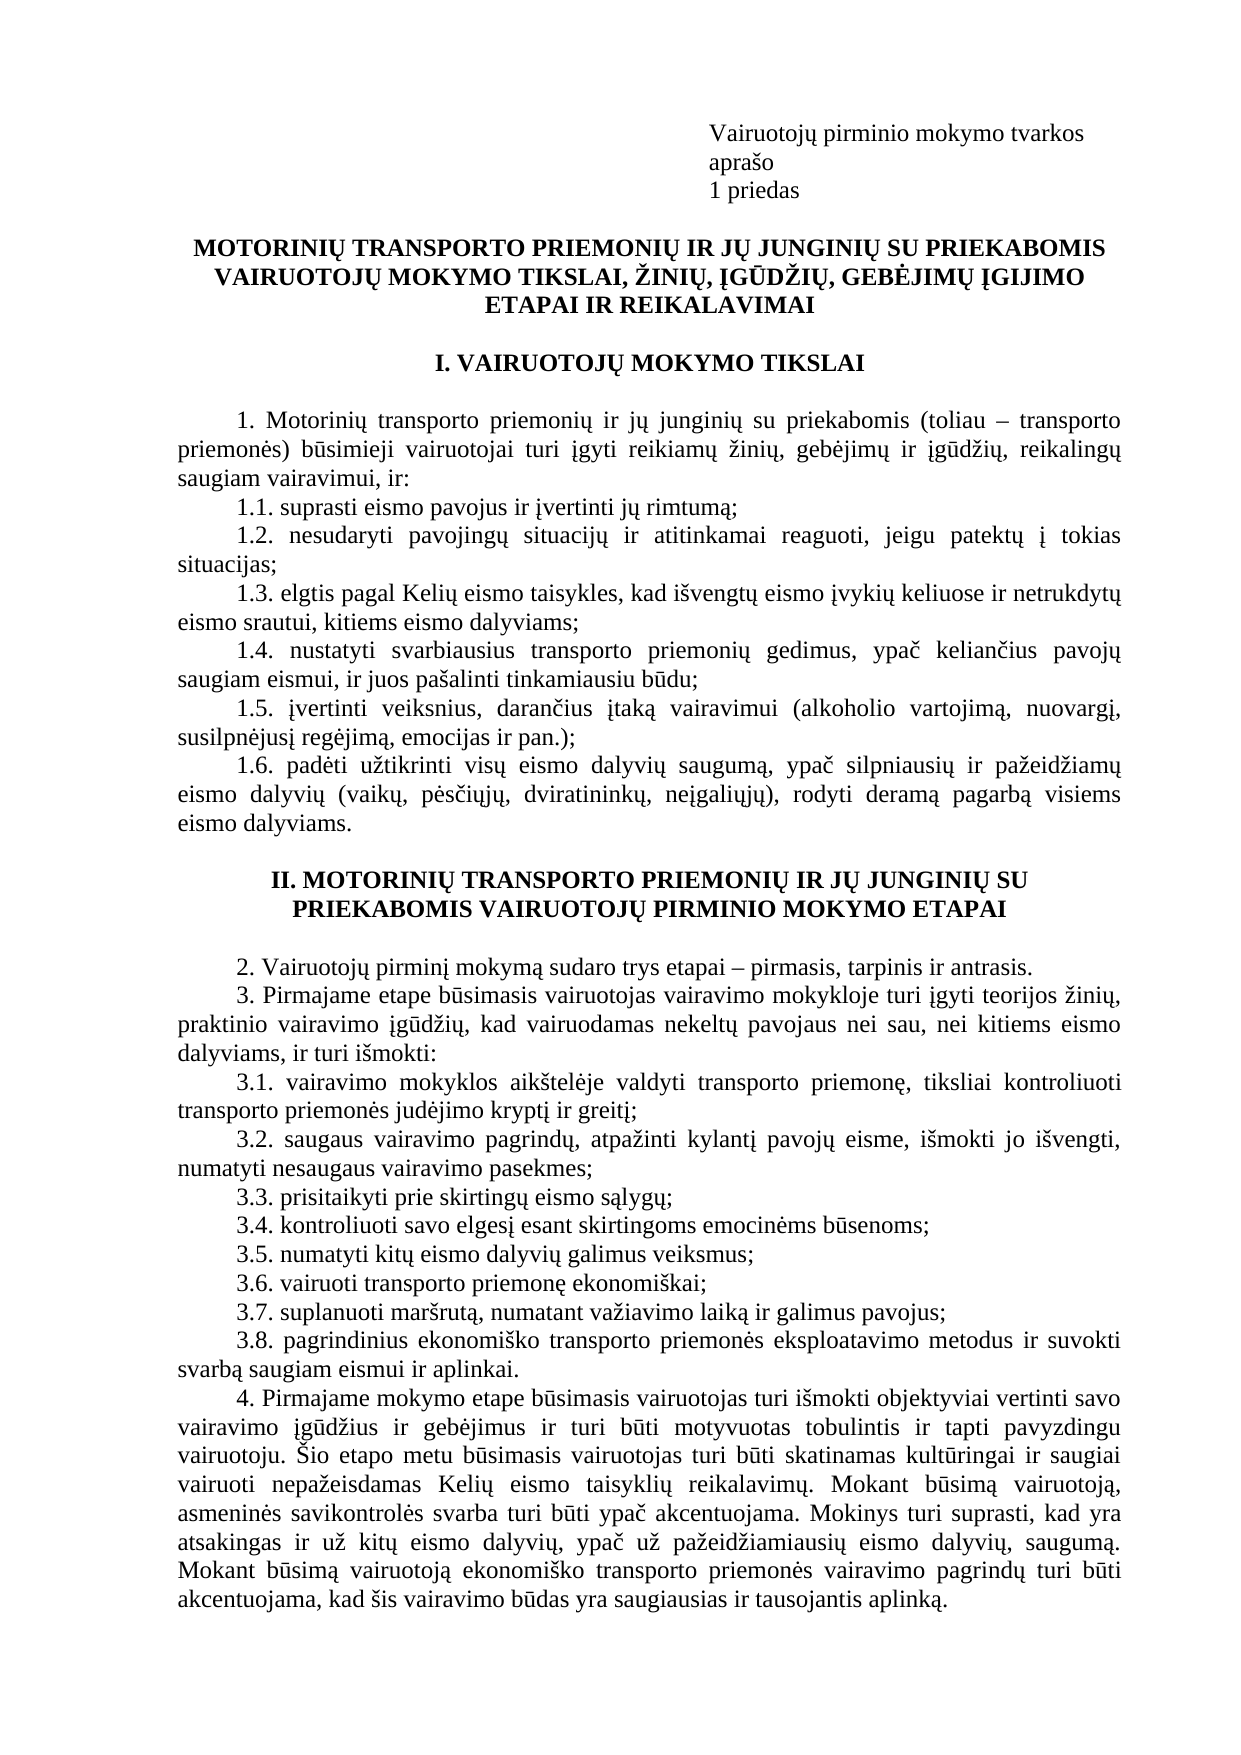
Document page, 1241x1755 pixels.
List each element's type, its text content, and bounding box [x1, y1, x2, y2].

text 1.3. elgtis pagal Kelių eismo taisykles, kad išvengtų eismo įvykių keliuose ir netrukdytų eismo srautui, kitiems eismo dalyviams; [177, 578, 1122, 636]
text 1.1. suprasti eismo pavojus ir įvertinti jų rimtumą; [177, 492, 1122, 521]
text 3.8. pagrindinius ekonomiško transporto priemonės eksploatavimo metodus ir suvokti svarbą saugiam eismui ir aplinkai. [177, 1326, 1122, 1383]
text II. MOTORINIŲ TRANSPORTO PRIEMONIŲ IR JŲ JUNGINIŲ SU PRIEKABOMIS VAIRUOTOJŲ PIRMINIO MOKYMO ETAPAI [177, 866, 1122, 923]
text aprašo [177, 147, 1122, 176]
text 3.1. vairavimo mokyklos aikštelėje valdyti transporto priemonę, tiksliai kontroliuoti transporto priemonės judėjimo kryptį ir greitį; [177, 1067, 1122, 1124]
text 3.4. kontroliuoti savo elgesį esant skirtingoms emocinėms būsenoms; [177, 1211, 1122, 1239]
text 3.6. vairuoti transporto priemonę ekonomiškai; [177, 1268, 1122, 1297]
text 2. Vairuotojų pirminį mokymą sudaro trys etapai – pirmasis, tarpinis ir antrasis. [177, 952, 1122, 981]
text 3.3. prisitaikyti prie skirtingų eismo sąlygų; [177, 1182, 1122, 1211]
text 3.7. suplanuoti maršrutą, numatant važiavimo laiką ir galimus pavojus; [177, 1297, 1122, 1326]
text 3.2. saugaus vairavimo pagrindų, atpažinti kylantį pavojų eisme, išmokti jo išvengti, numatyti nesaugaus vairavimo pasekmes; [177, 1124, 1122, 1182]
text MOTORINIŲ TRANSPORTO PRIEMONIŲ IR JŲ JUNGINIŲ SU PRIEKABOMIS VAIRUOTOJŲ mokymo tikslai, ŽINIŲ, ĮGŪDŽIŲ, GEBĖJIMŲ įgijimo ETAPAI ir REIKALAVIMAI [177, 233, 1122, 319]
text I. Vairuotojų mokymo tikslai [177, 348, 1122, 377]
text 1.2. nesudaryti pavojingų situacijų ir atitinkamai reaguoti, jeigu patektų į tokias situacijas; [177, 521, 1122, 578]
text 1.4. nustatyti svarbiausius transporto priemonių gedimus, ypač keliančius pavojų saugiam eismui, ir juos pašalinti tinkamiausiu būdu; [177, 636, 1122, 693]
text 1 priedas [177, 176, 1122, 204]
text 3.5. numatyti kitų eismo dalyvių galimus veiksmus; [177, 1239, 1122, 1268]
text 1. Motorinių transporto priemonių ir jų junginių su priekabomis (toliau – transporto priemonės) būsimieji vairuotojai turi įgyti reikiamų žinių, gebėjimų ir įgūdžių, reikalingų saugiam vairavimui, ir: [177, 406, 1122, 492]
text 1.5. įvertinti veiksnius, darančius įtaką vairavimui (alkoholio vartojimą, nuovargį, susilpnėjusį regėjimą, emocijas ir pan.); [177, 693, 1122, 751]
text 4. Pirmajame mokymo etape būsimasis vairuotojas turi išmokti objektyviai vertinti savo vairavimo įgūdžius ir gebėjimus ir turi būti motyvuotas tobulintis ir tapti pavyzdingu vairuotoju. Šio etapo metu būsimasis vairuotojas turi būti skatinamas kultūringai ir saugiai vairuoti nepažeisdamas Kelių eismo taisyklių reikalavimų. Mokant būsimą vairuotoją, asmeninės savikontrolės svarba turi būti ypač akcentuojama. Mokinys turi suprasti, kad yra atsakingas ir už kitų eismo dalyvių, ypač už pažeidžiamiausių eismo dalyvių, saugumą. Mokant būsimą vairuotoją ekonomiško transporto priemonės vairavimo pagrindų turi būti akcentuojama, kad šis vairavimo būdas yra saugiausias ir tausojantis aplinką. [177, 1383, 1122, 1613]
text 1.6. padėti užtikrinti visų eismo dalyvių saugumą, ypač silpniausių ir pažeidžiamų eismo dalyvių (vaikų, pėsčiųjų, dviratininkų, neįgaliųjų), rodyti deramą pagarbą visiems eismo dalyviams. [177, 751, 1122, 837]
text Vairuotojų pirminio mokymo tvarkos [177, 118, 1122, 147]
text 3. Pirmajame etape būsimasis vairuotojas vairavimo mokykloje turi įgyti teorijos žinių, praktinio vairavimo įgūdžių, kad vairuodamas nekeltų pavojaus nei sau, nei kitiems eismo dalyviams, ir turi išmokti: [177, 981, 1122, 1067]
